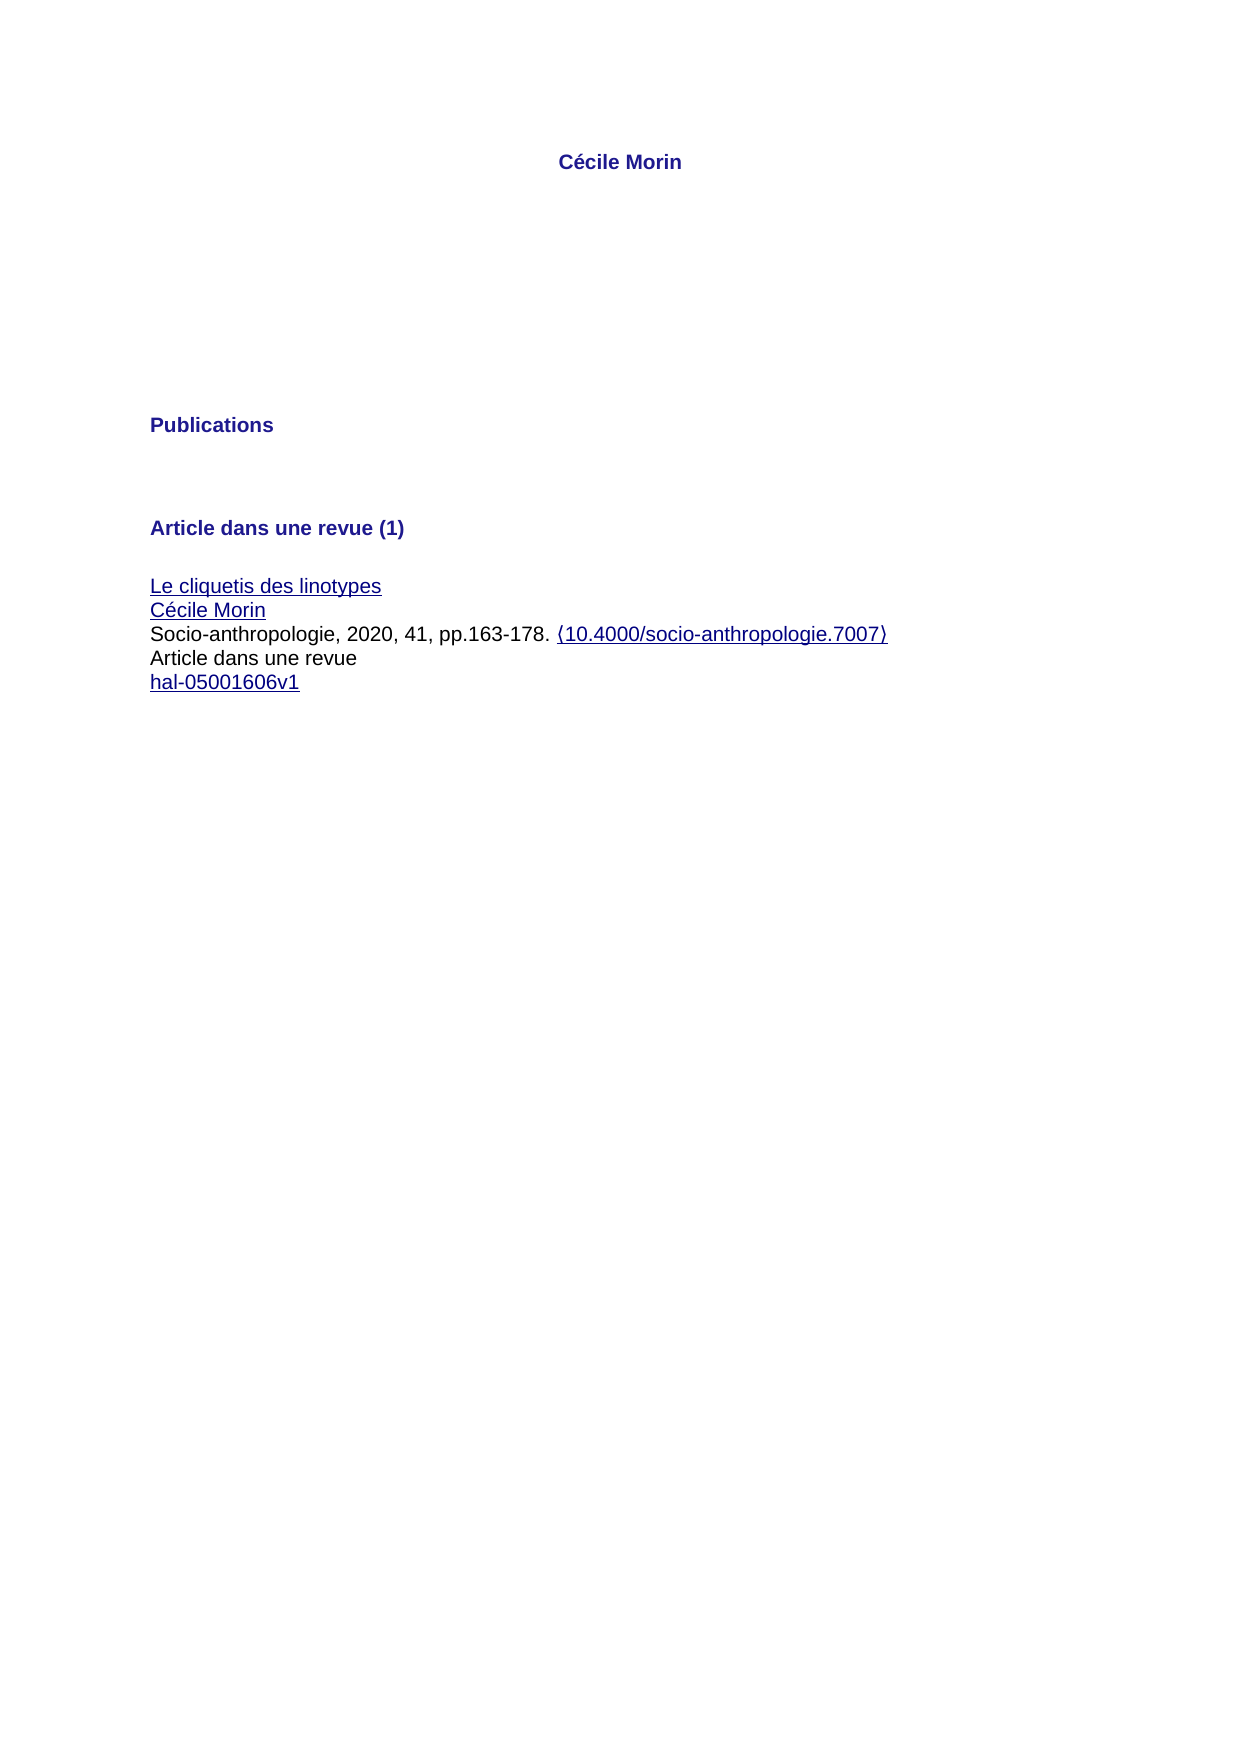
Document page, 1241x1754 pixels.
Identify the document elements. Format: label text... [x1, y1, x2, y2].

subtitle Publications [150, 412, 1090, 436]
subtitle Cécile Morin [150, 150, 1090, 174]
table_header Le cliquetis des linotypes Cécile Morin Socio-anthropologie, 2020, 41, pp.163-178. ⟨10.4000/socio-anthropologie.7007⟩ Article dans une revue hal-05001606v1 [150, 574, 1090, 694]
subtitle Article dans une revue (1) [150, 516, 1090, 539]
